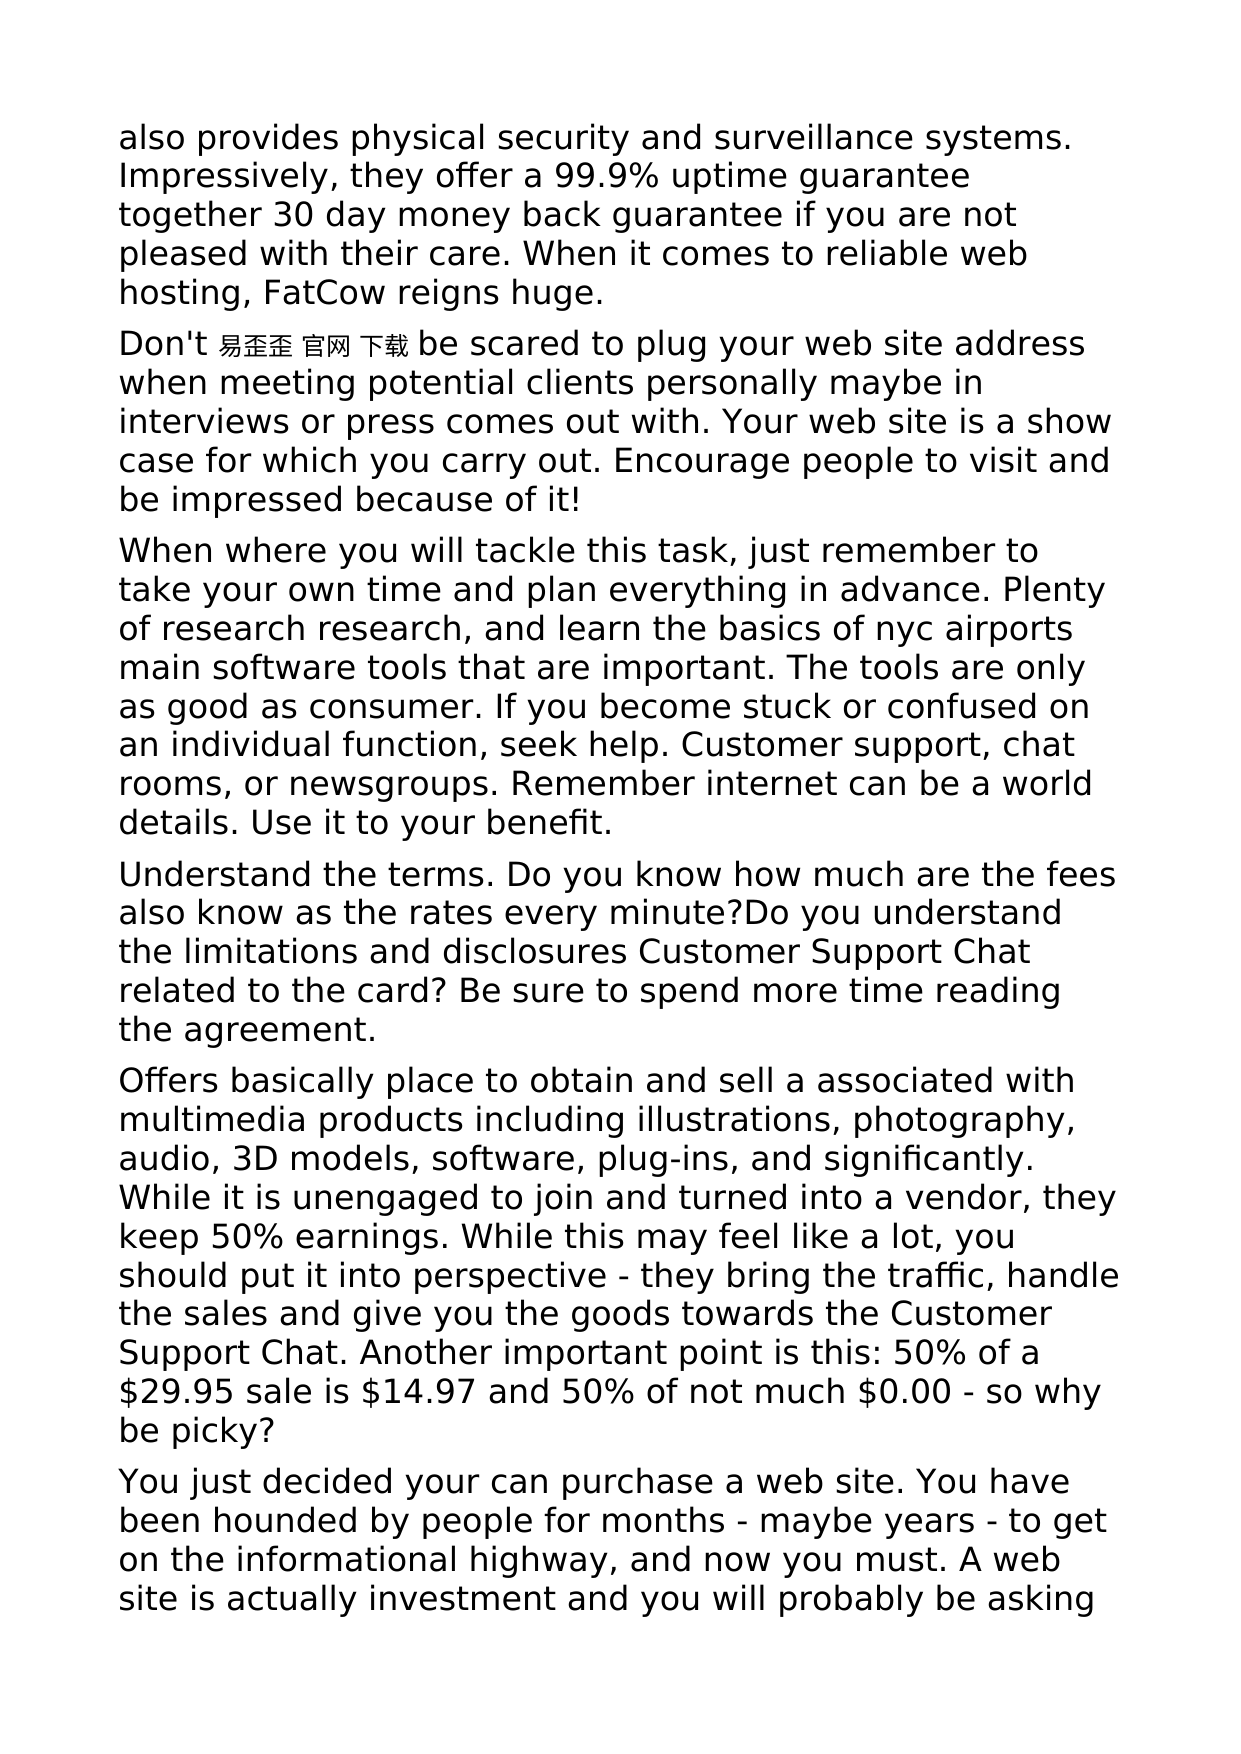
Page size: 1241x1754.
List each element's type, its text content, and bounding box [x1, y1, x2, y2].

text You just decided your can purchase a web site. You have been hounded by people for months - maybe years - to get on the informational highway, and now you must. A web site is actually investment and you will probably be asking [118, 1463, 1122, 1618]
text also provides physical security and surveillance systems. Impressively, they offer a 99.9% uptime guarantee together 30 day money back guarantee if you are not pleased with their care. When it comes to reliable web hosting, FatCow reigns huge. [118, 118, 1122, 312]
text Offers basically place to obtain and sell a associated with multimedia products including illustrations, photography, audio, 3D models, software, plug-ins, and significantly. While it is unengaged to join and turned into a vendor, they keep 50% earnings. While this may feel like a lot, you should put it into perspective - they bring the traffic, handle the sales and give you the goods towards the Customer Support Chat. Another important point is this: 50% of a $29.95 sale is $14.97 and 50% of not much $0.00 - so why be picky? [118, 1062, 1122, 1450]
text Don't 易歪歪 官网 下载 be scared to plug your web site address when meeting potential clients personally maybe in interviews or press comes out with. Your web site is a show case for which you carry out. Encourage people to visit and be impressed because of it! [118, 325, 1122, 519]
text Understand the terms. Do you know how much are the fees also know as the rates every minute?Do you understand the limitations and disclosures Customer Support Chat related to the card? Be sure to spend more time reading the agreement. [118, 855, 1122, 1049]
text When where you will tackle this task, just remember to take your own time and plan everything in advance. Plenty of research research, and learn the basics of nyc airports main software tools that are important. The tools are only as good as consumer. If you become stuck or confused on an individual function, seek help. Customer support, chat rooms, or newsgroups. Remember internet can be a world details. Use it to your benefit. [118, 532, 1122, 842]
